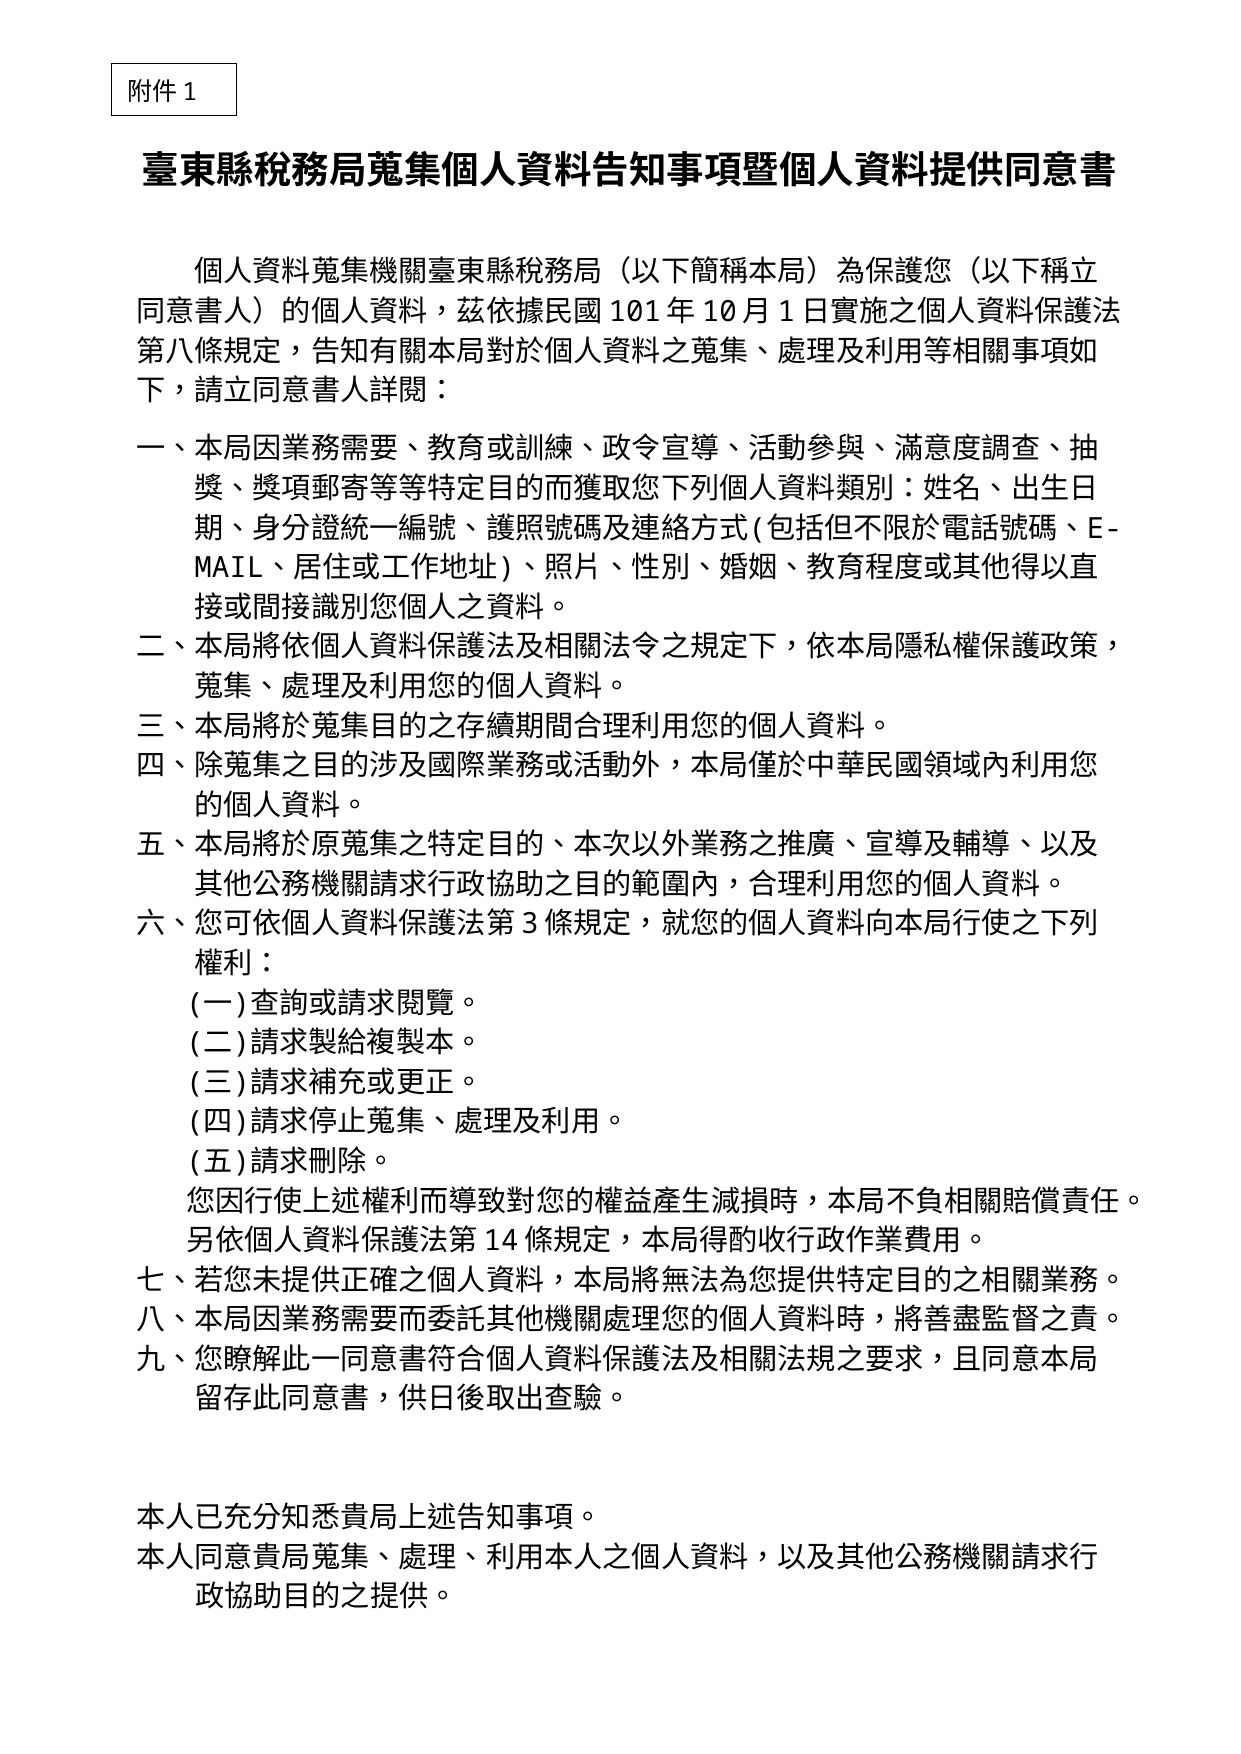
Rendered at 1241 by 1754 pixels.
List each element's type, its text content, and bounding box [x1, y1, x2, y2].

text 六、您可依個人資料保護法第3條規定，就您的個人資料向本局行使之下列權利： [136, 902, 1122, 981]
text (五)請求刪除。 [186, 1140, 1122, 1179]
text 臺東縣稅務局蒐集個人資料告知事項暨個人資料提供同意書 [136, 125, 1122, 188]
text (一)查詢或請求閱覽。 [186, 981, 1122, 1021]
text 八、本局因業務需要而委託其他機關處理您的個人資料時，將善盡監督之責。 [136, 1298, 1122, 1338]
text (二)請求製給複製本。 [186, 1021, 1122, 1061]
text 本人同意貴局蒐集、處理、利用本人之個人資料，以及其他公務機關請求行政協助目的之提供。 [136, 1536, 1122, 1615]
text [112, 64, 236, 115]
text 四、除蒐集之目的涉及國際業務或活動外，本局僅於中華民國領域內利用您的個人資料。 [136, 744, 1122, 823]
text 二、本局將依個人資料保護法及相關法令之規定下，依本局隱私權保護政策，蒐集、處理及利用您的個人資料。 [136, 625, 1122, 704]
text 七、若您未提供正確之個人資料，本局將無法為您提供特定目的之相關業務。 [136, 1258, 1122, 1298]
text 九、您瞭解此一同意書符合個人資料保護法及相關法規之要求，且同意本局留存此同意書，供日後取出查驗。 [136, 1338, 1122, 1417]
text (三)請求補充或更正。 [186, 1061, 1122, 1100]
text 附件1 [127, 71, 221, 107]
text 三、本局將於蒐集目的之存續期間合理利用您的個人資料。 [136, 704, 1122, 744]
text (四)請求停止蒐集、處理及利用。 [186, 1100, 1122, 1140]
text 您因行使上述權利而導致對您的權益產生減損時，本局不負相關賠償責任。另依個人資料保護法第14條規定，本局得酌收行政作業費用。 [186, 1179, 1122, 1258]
text 個人資料蒐集機關臺東縣稅務局（以下簡稱本局）為保護您（以下稱立同意書人）的個人資料，茲依據民國101年10月1日實施之個人資料保護法第八條規定，告知有關本局對於個人資料之蒐集、處理及利用等相關事項如下，請立同意書人詳閱： [136, 250, 1122, 408]
text 一、本局因業務需要、教育或訓練、政令宣導、活動參與、滿意度調查、抽獎、獎項郵寄等等特定目的而獲取您下列個人資料類別：姓名、出生日期、身分證統一編號、護照號碼及連絡方式(包括但不限於電話號碼、E-MAIL、居住或工作地址)、照片、性別、婚姻、教育程度或其他得以直接或間接識別您個人之資料。 [136, 427, 1122, 625]
text 本人已充分知悉貴局上述告知事項。 [136, 1496, 1122, 1536]
text 五、本局將於原蒐集之特定目的、本次以外業務之推廣、宣導及輔導、以及其他公務機關請求行政協助之目的範圍內，合理利用您的個人資料。 [136, 823, 1122, 902]
